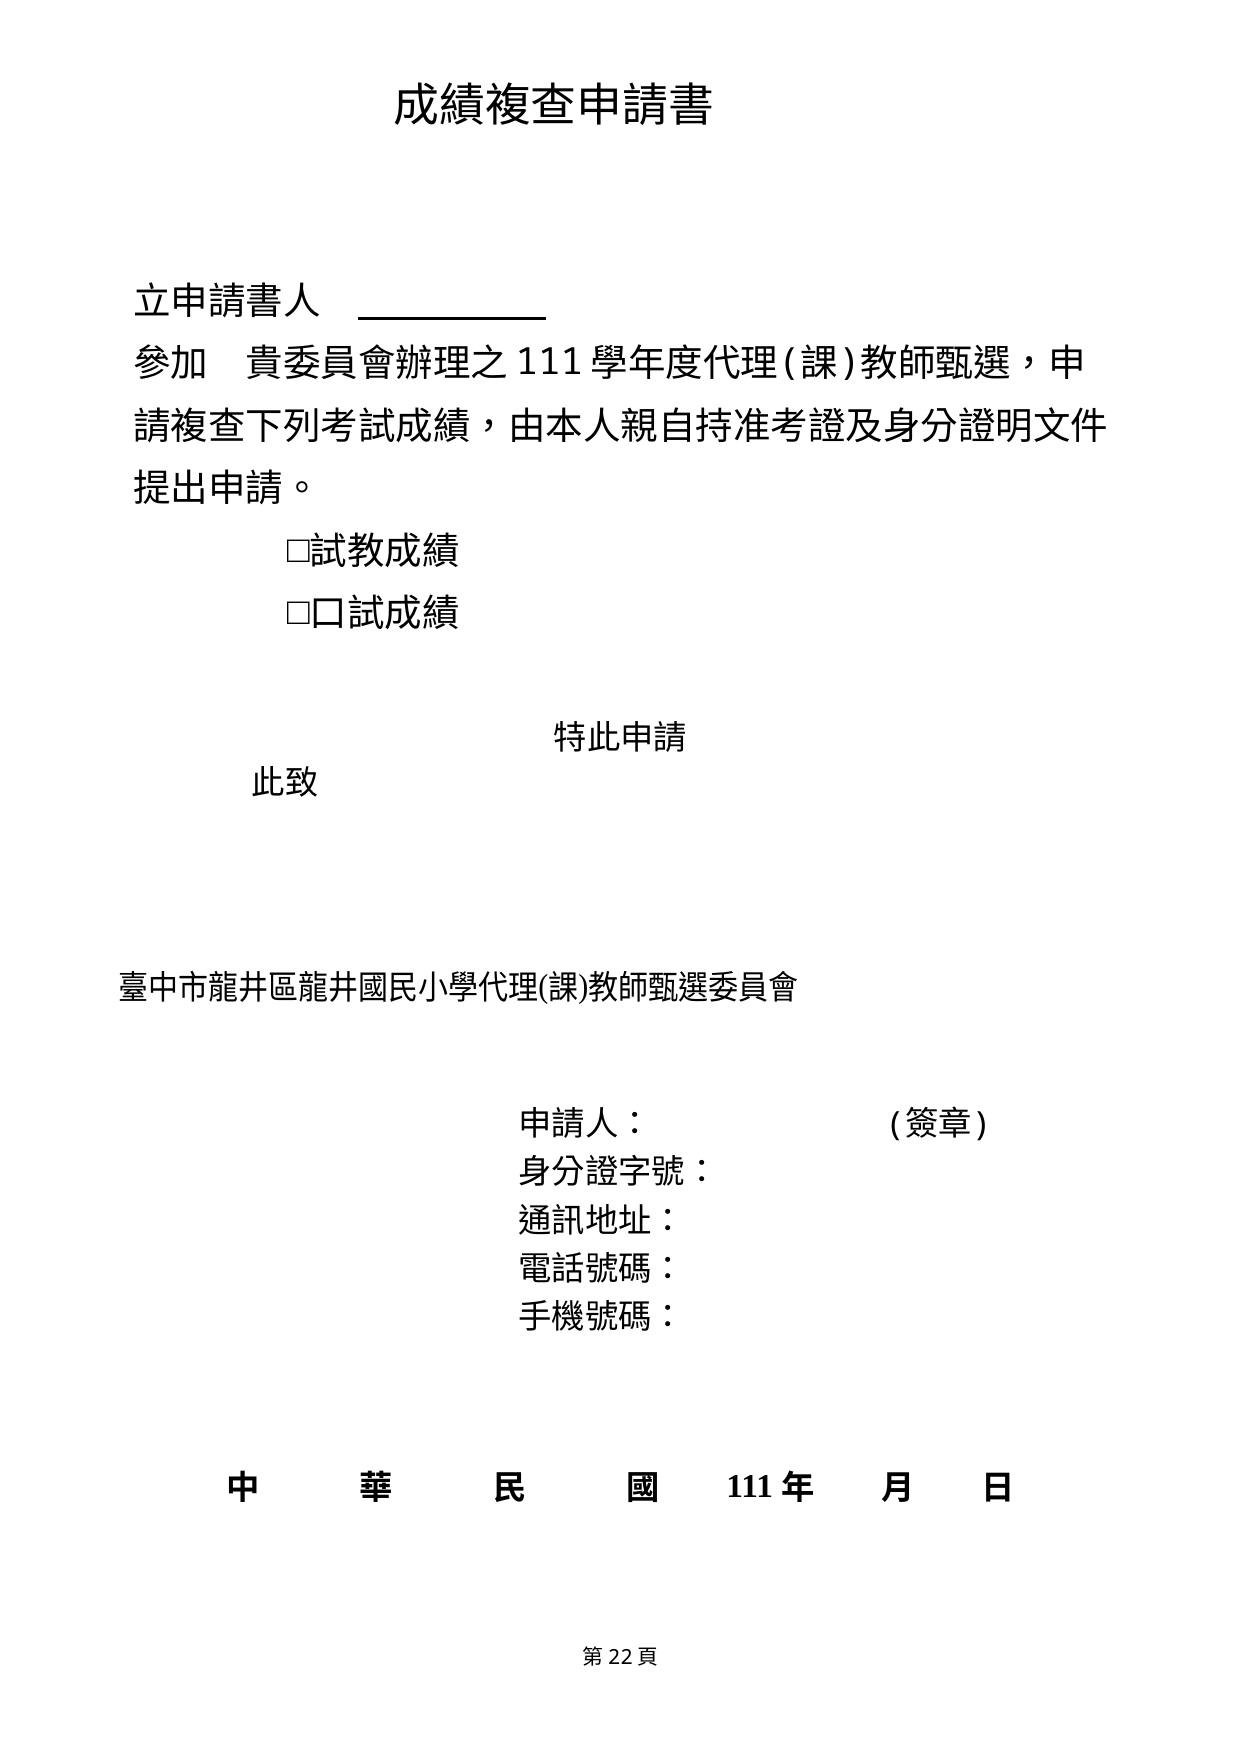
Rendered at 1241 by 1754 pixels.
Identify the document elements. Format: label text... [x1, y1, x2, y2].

text 成績複查申請書 [118, 68, 1122, 135]
text 此致 [118, 756, 1122, 804]
text 身分證字號： [118, 1145, 1122, 1193]
text □口試成績 [118, 568, 1122, 631]
text 手機號碼： [118, 1290, 1122, 1338]
text 參加 貴委員會辦理之111學年度代理(課)教師甄選，申請複查下列考試成績，由本人親自持准考證及身分證明文件提出申請。 [133, 318, 1122, 506]
text 立申請書人 [133, 256, 1122, 318]
text 中 華 民 國 111 年 月 日 [118, 1443, 1122, 1506]
text □試教成績 [118, 506, 1122, 568]
text 申請人： (簽章) [118, 1097, 1122, 1145]
text 臺中市龍井區龍井國民小學代理(課)教師甄選委員會 [118, 943, 1122, 1006]
text 電話號碼： [118, 1242, 1122, 1290]
text 通訊地址： [118, 1193, 1122, 1242]
text 特此申請 [118, 693, 1122, 756]
